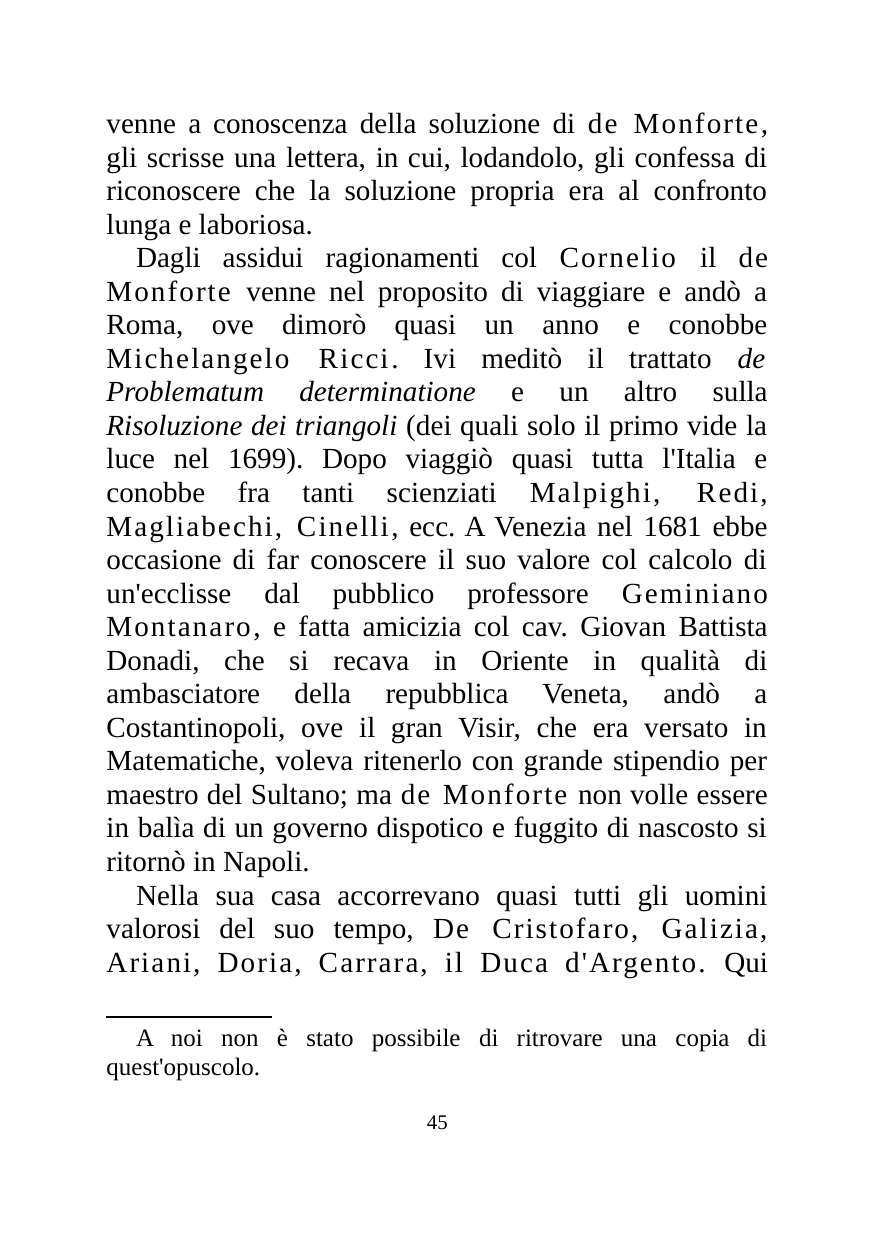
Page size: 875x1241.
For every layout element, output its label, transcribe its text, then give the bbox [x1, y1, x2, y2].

text Dagli assidui ragionamenti col Cornelio il de Monforte venne nel proposito di viaggiare e andò a Roma, ove dimorò quasi un anno e conobbe Michelangelo Ricci. Ivi meditò il trattato de Problematum determinatione e un altro sulla Risoluzione dei triangoli (dei quali solo il primo vide la luce nel 1699). Dopo viaggiò quasi tutta l'Italia e conobbe fra tanti scienziati Malpighi, Redi, Magliabechi, Cinelli, ecc. A Venezia nel 1681 ebbe occasione di far conoscere il suo valore col calcolo di un'ecclisse dal pubblico professore Geminiano Montanaro, e fatta amicizia col cav. Giovan Battista Donadi, che si recava in Oriente in qualità di ambasciatore della repubblica Veneta, andò a Costantinopoli, ove il gran Visir, che era versato in Matematiche, voleva ritenerlo con grande stipendio per maestro del Sultano; ma de Monforte non volle essere in balìa di un governo dispotico e fuggito di nascosto si ritornò in Napoli. [106, 240, 768, 878]
text Nella sua casa accorrevano quasi tutti gli uomini valorosi del suo tempo, De Cristofaro, Galizia, Ariani, Doria, Carrara, il Duca d'Argento. Qui [106, 878, 768, 978]
text In quel tempo in Italia eran pervenuti al Magliabechi (bibliotecario del Granduca di Toscana) dodici problemi di Geometria proposti da un geometra che si nascondeva sotto il motto post tabulam latens e che fu poi riconosciuto per Adriano Vlack di Leiden. Il Monforte li risolvette con grande facilità coll'analisi, riducendoli da 12 a un solo, ciò che fu di massima ammirazione per tutti i matematici d'Italia, compresi il Marchetti ed il Viviani che li avevano risoluti geometricamente. La soluzione del Monforte fu da lui indirizzata al Magliabechi in una Epistola stampata il 1676 e riprodotta nella Biblioteca Volante del Cinelli e citata nelle Addizioni di Leonardo Nicodemo alla Biblioteca napoletana del Toppi. Quando il Viviani venne a conoscenza della soluzione di de Monforte, gli scrisse una lettera, in cui, lodandolo, gli confessa di riconoscere che la soluzione propria era al confronto lunga e laboriosa. [106, 106, 768, 240]
text A noi non è stato possibile di ritrovare una copia di quest'opuscolo. [106, 1023, 768, 1080]
